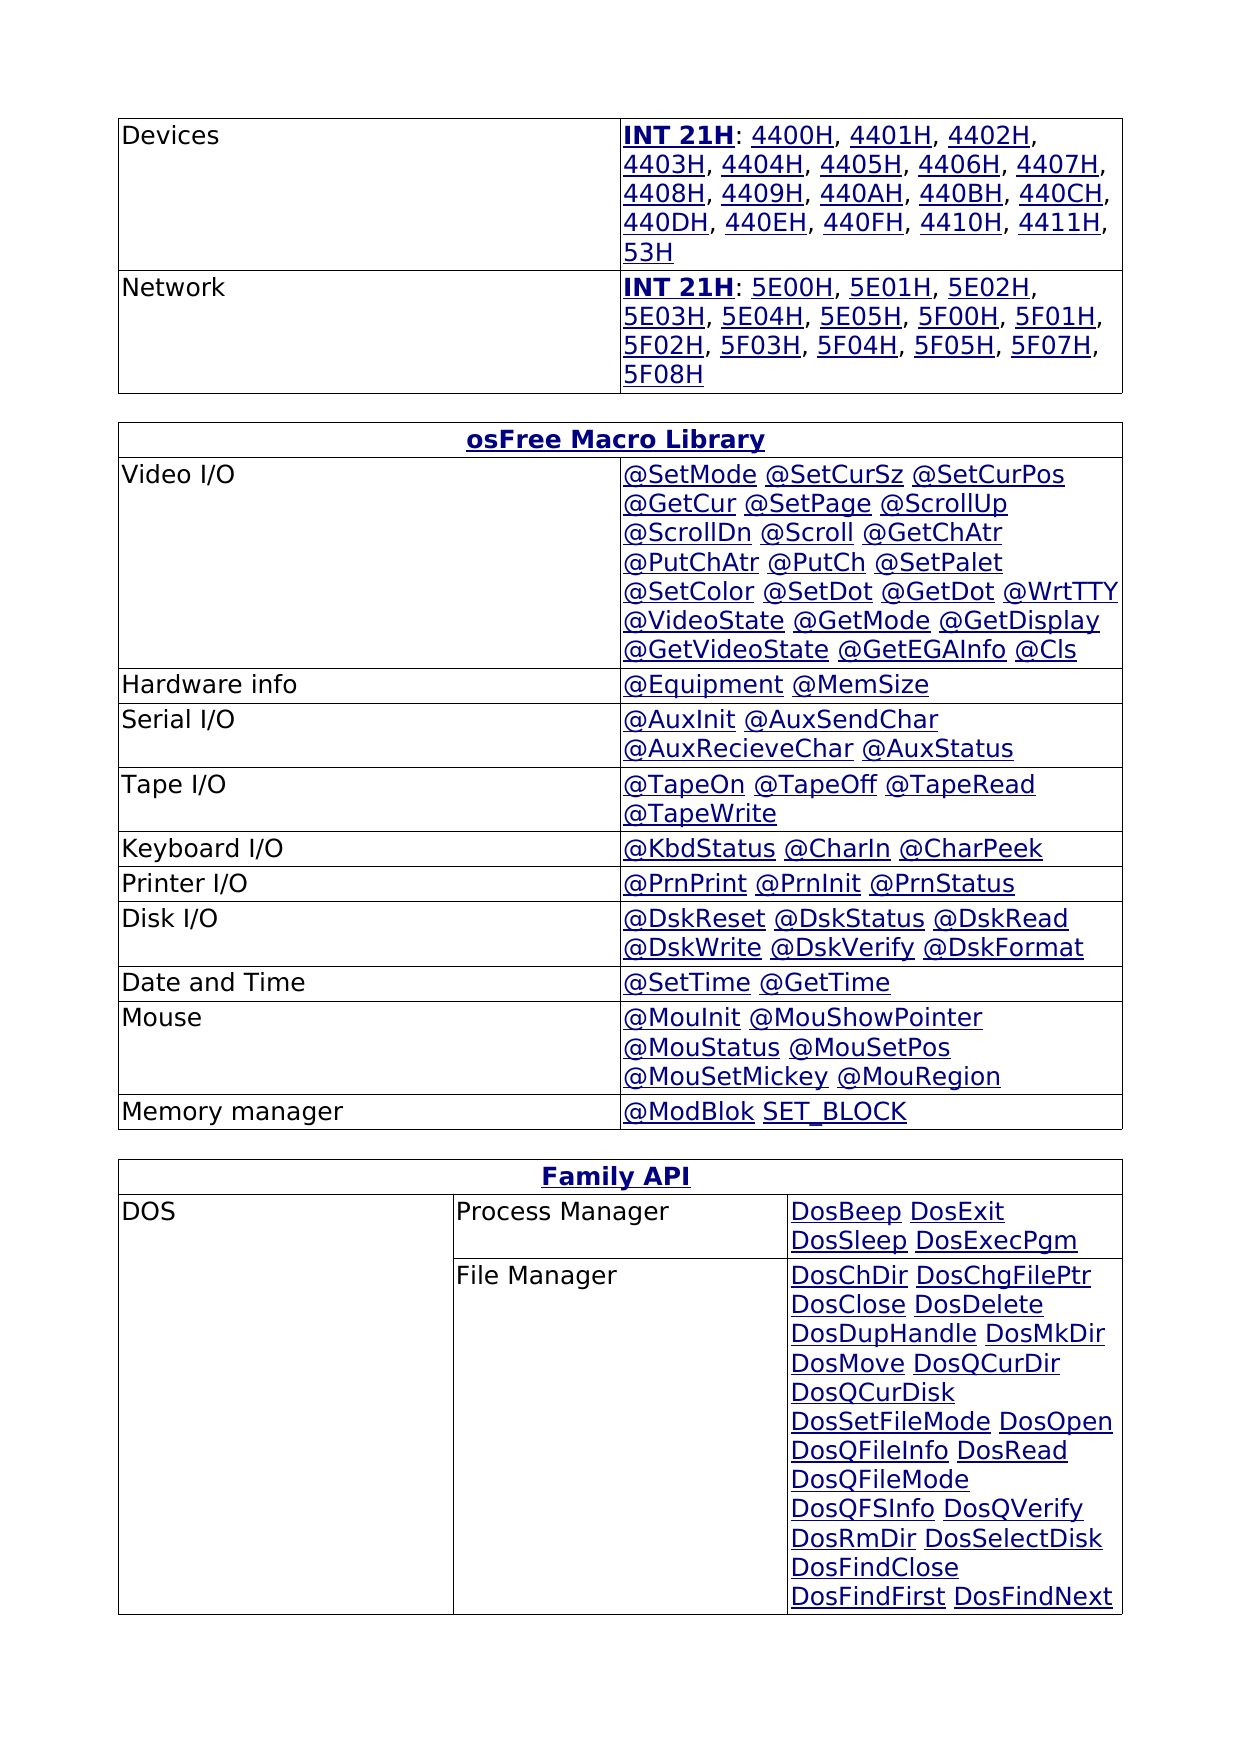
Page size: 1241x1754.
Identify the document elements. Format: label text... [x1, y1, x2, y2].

table_header Family API [119, 1160, 1122, 1194]
table_cell Printer I/O [119, 867, 620, 901]
table_cell @DskReset @DskStatus @DskRead @DskWrite @DskVerify @DskFormat [621, 902, 1122, 966]
table_cell File Manager [454, 1259, 787, 1614]
table_cell @MouInit @MouShowPointer @MouStatus @MouSetPos @MouSetMickey @MouRegion [621, 1002, 1122, 1094]
table_cell Disk I/O [119, 902, 620, 966]
table_cell @TapeOn @TapeOff @TapeRead @TapeWrite [621, 768, 1122, 831]
table_cell Network [119, 271, 620, 392]
table_cell @SetTime @GetTime [621, 967, 1122, 1001]
table_cell Mouse [119, 1002, 620, 1094]
table_cell Hardware info [119, 669, 620, 702]
table_cell Serial I/O [119, 704, 620, 767]
table_cell DosChDir DosChgFilePtr DosClose DosDelete DosDupHandle DosMkDir DosMove DosQCurDir DosQCurDisk DosSetFileMode DosOpen DosQFileInfo DosRead DosQFileMode DosQFSInfo DosQVerify DosRmDir DosSelectDisk DosFindClose DosFindFirst DosFindNext [788, 1259, 1122, 1614]
table_cell @AuxInit @AuxSendChar @AuxRecieveChar @AuxStatus [621, 704, 1122, 767]
table_cell @KbdStatus @CharIn @CharPeek [621, 832, 1122, 866]
table_cell @SetMode @SetCurSz @SetCurPos @GetCur @SetPage @ScrollUp @ScrollDn @Scroll @GetChAtr @PutChAtr @PutCh @SetPalet @SetColor @SetDot @GetDot @WrtTTY @VideoState @GetMode @GetDisplay @GetVideoState @GetEGAInfo @Cls [621, 458, 1122, 667]
table_cell Tape I/O [119, 768, 620, 831]
table_cell Date and Time [119, 967, 620, 1001]
table_cell DOS [119, 1195, 453, 1614]
table_cell Process Manager [454, 1195, 787, 1258]
table_cell Memory manager [119, 1095, 620, 1129]
table_header osFree Macro Library [119, 423, 1122, 457]
table_cell Keyboard I/O [119, 832, 620, 866]
table_cell Devices [119, 119, 620, 270]
table_cell DosBeep DosExit DosSleep DosExecPgm [788, 1195, 1122, 1258]
table_cell @ModBlok SET_BLOCK [621, 1095, 1122, 1129]
table_cell INT 21H: 5E00H, 5E01H, 5E02H, 5E03H, 5E04H, 5E05H, 5F00H, 5F01H, 5F02H, 5F03H, 5F04H, 5F05H, 5F07H, 5F08H [621, 271, 1122, 392]
table_cell INT 21H: 4400H, 4401H, 4402H, 4403H, 4404H, 4405H, 4406H, 4407H, 4408H, 4409H, 440AH, 440BH, 440CH, 440DH, 440EH, 440FH, 4410H, 4411H, 53H [621, 119, 1122, 270]
table_cell @Equipment @MemSize [621, 669, 1122, 702]
table_cell Video I/O [119, 458, 620, 667]
table_cell @PrnPrint @PrnInit @PrnStatus [621, 867, 1122, 901]
